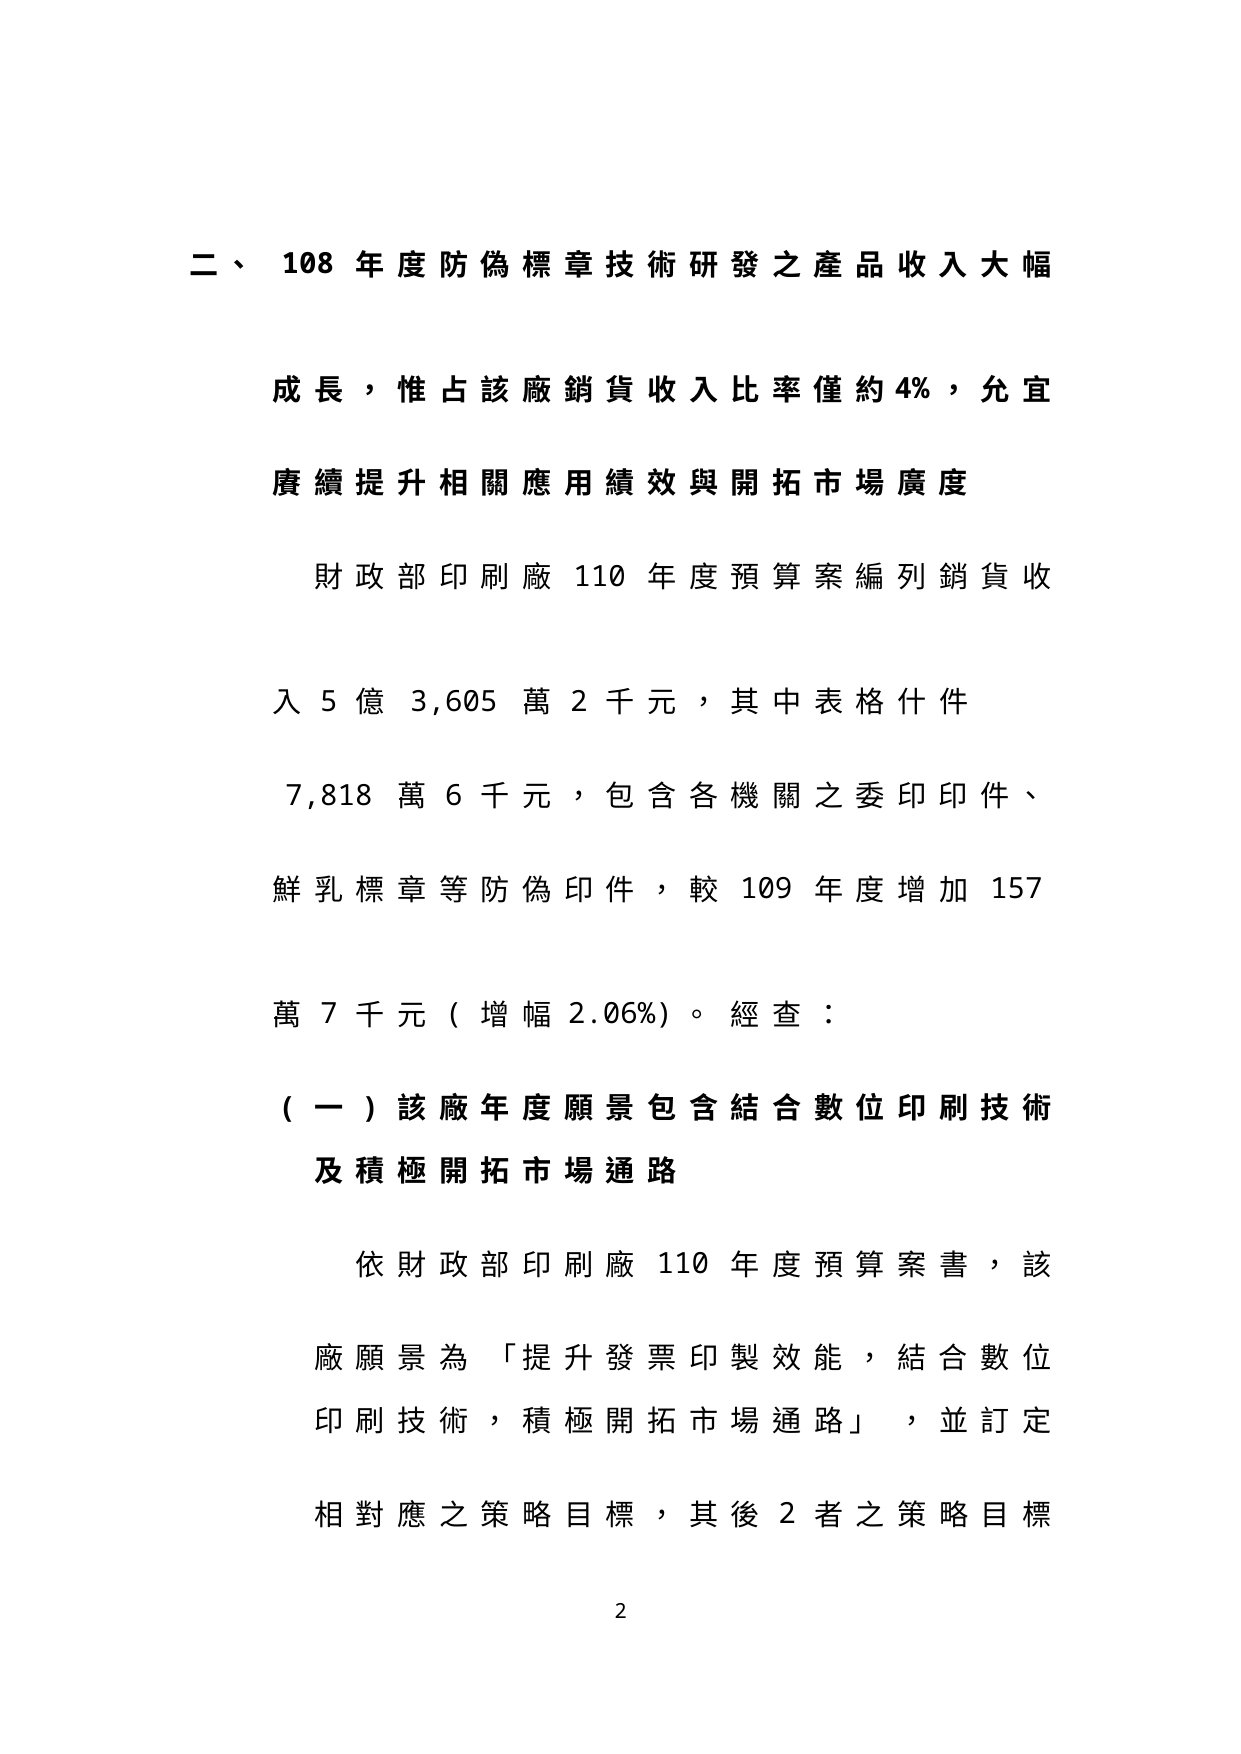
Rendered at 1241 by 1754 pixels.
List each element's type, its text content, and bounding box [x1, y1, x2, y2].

text 依財政部印刷廠110年度預算案書，該廠願景為「提升發票印製效能，結合數位印刷技術，積極開拓市場通路」，並訂定相對應之策略目標，其後2者之策略目標 [271, 1189, 1058, 1564]
text 二、108年度防偽標章技術研發之產品收入大幅成長，惟占該廠銷貨收入比率僅約4%，允宜賡續提升相關應用績效與開拓市場廣度 [183, 189, 1058, 502]
text (一)該廠年度願景包含結合數位印刷技術及積極開拓市場通路 [242, 1064, 1058, 1189]
text 財政部印刷廠110年度預算案編列銷貨收入5億3,605萬2千元，其中表格什件7,818萬6千元，包含各機關之委印印件、鮮乳標章等防偽印件，較109年度增加157萬7千元(增幅2.06%)。經查： [242, 502, 1058, 1064]
